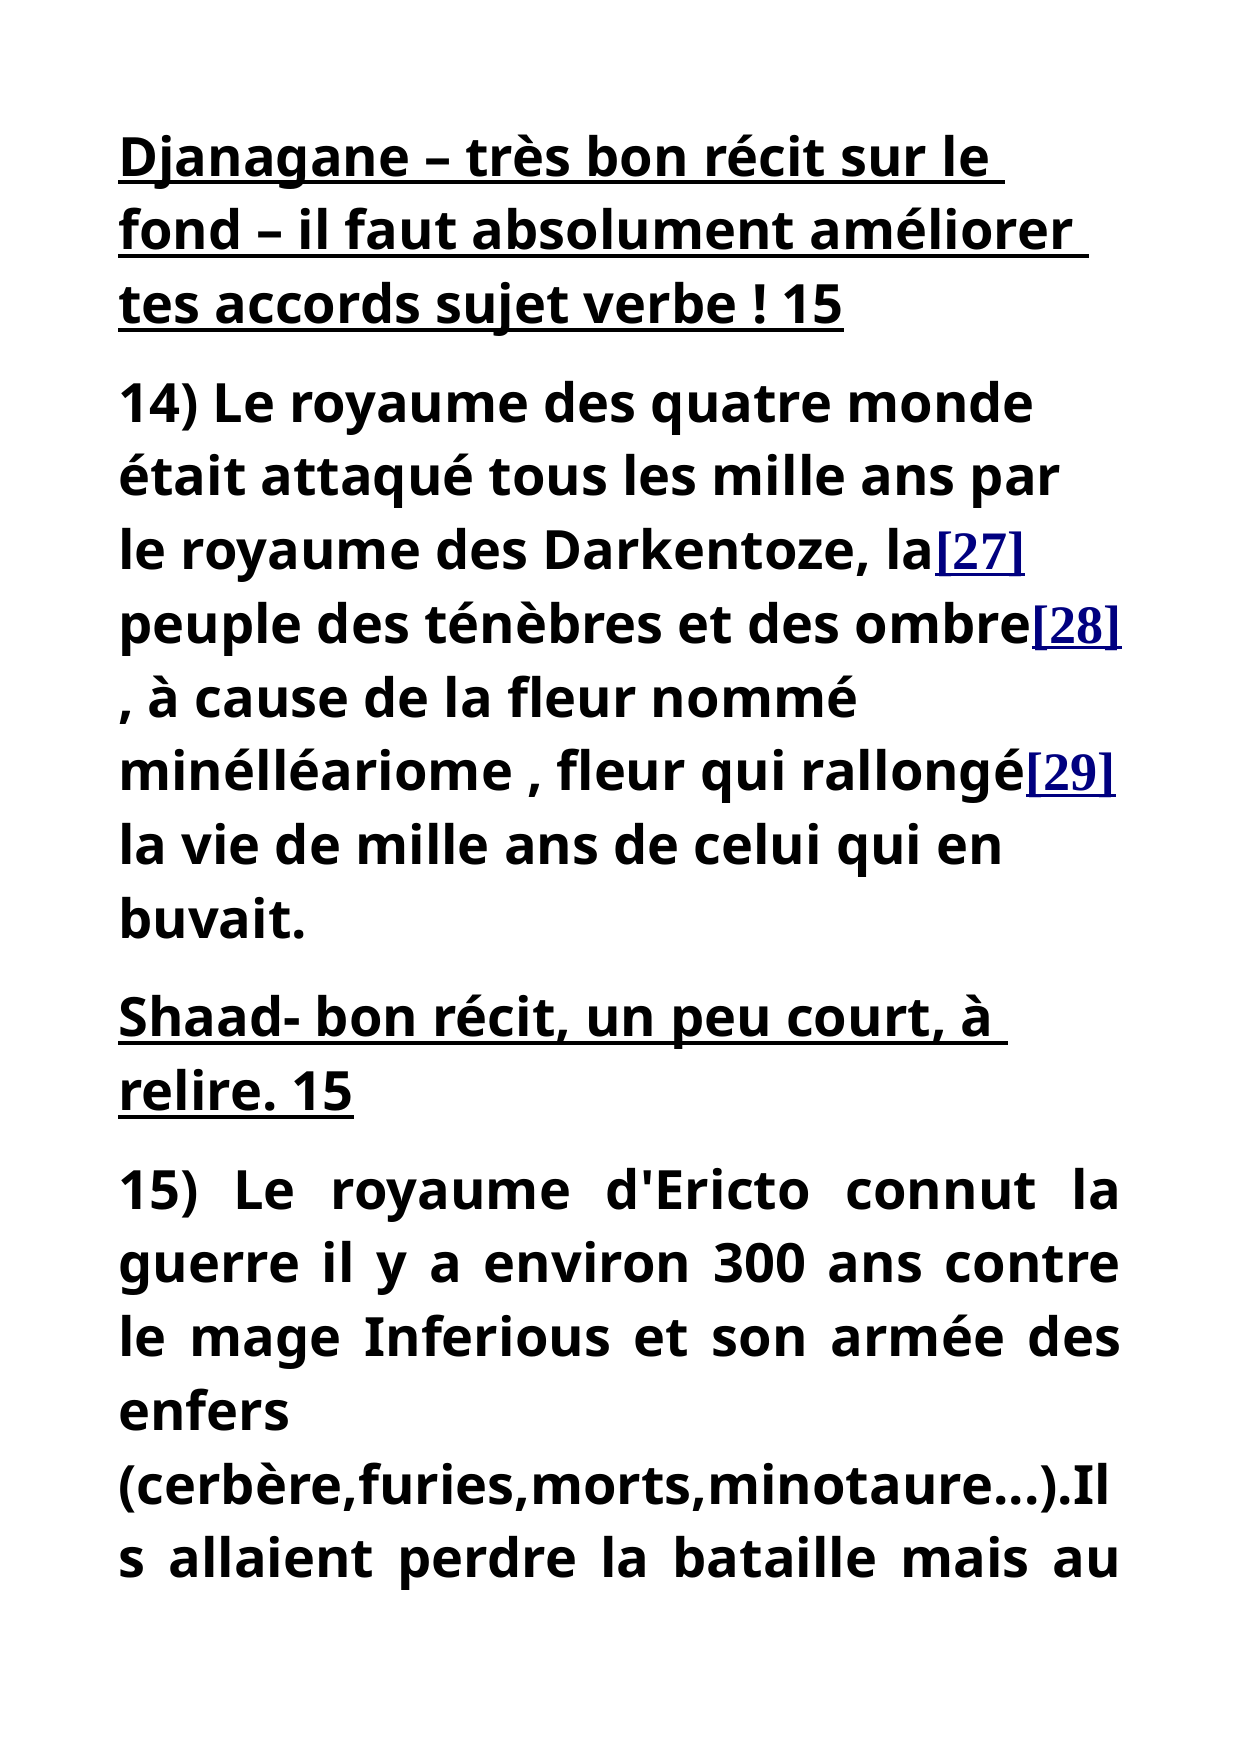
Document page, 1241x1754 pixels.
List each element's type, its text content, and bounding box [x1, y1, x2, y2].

text Djanagane – très bon récit sur le fond – il faut absolument améliorer tes accords sujet verbe ! 15 [118, 118, 1122, 339]
text 14) Le royaume des quatre monde était attaqué tous les mille ans par le royaume des Darkentoze, la[27] peuple des ténèbres et des ombre[28] , à cause de la fleur nommé minélléariome , fleur qui rallongé[29] la vie de mille ans de celui qui en buvait. [118, 364, 1122, 954]
text Shaad- bon récit, un peu court, à relire. 15 [118, 979, 1122, 1126]
text 15) Le royaume d'Ericto connut la guerre il y a environ 300 ans contre le mage Inferious et son armée des enfers (cerbère,furies,morts,minotaure...).Ils allaient perdre la bataille mais au [118, 1151, 1122, 1594]
